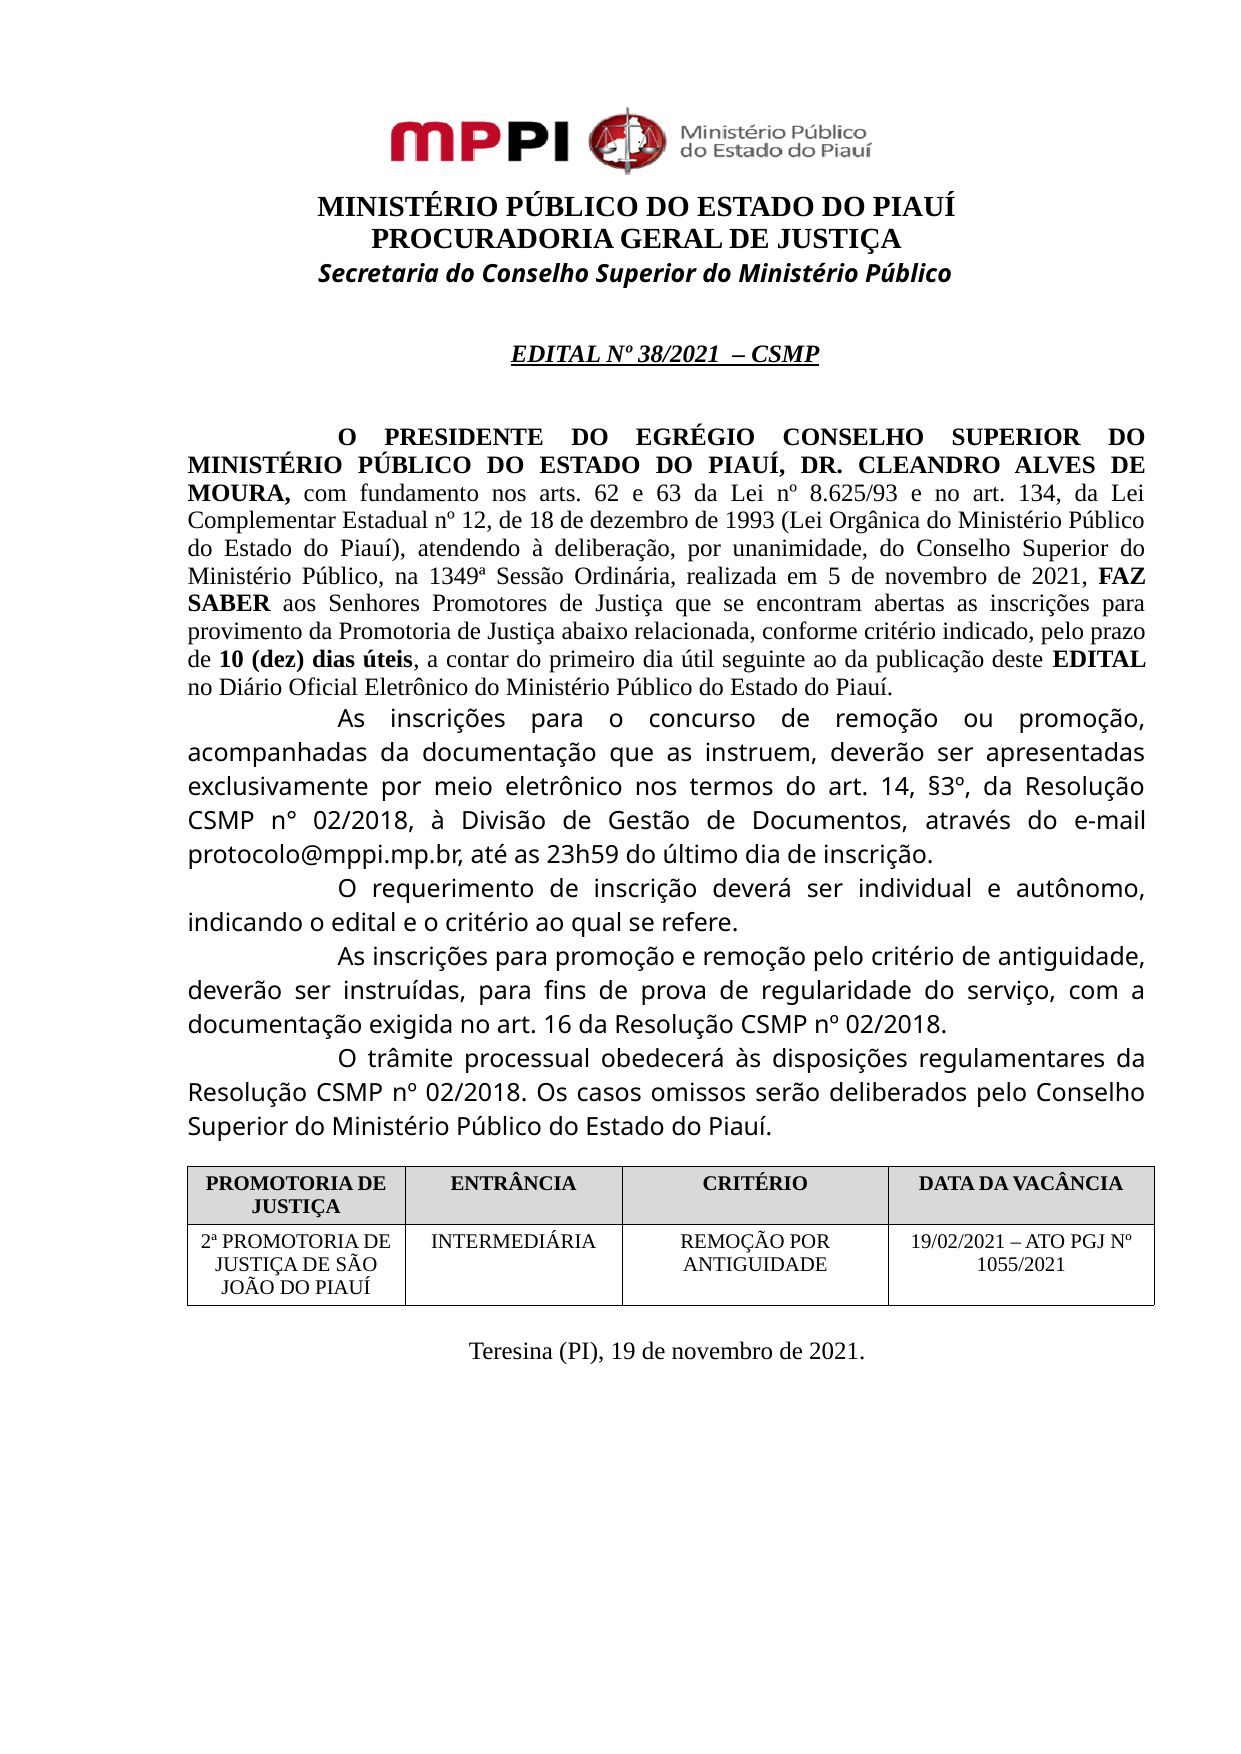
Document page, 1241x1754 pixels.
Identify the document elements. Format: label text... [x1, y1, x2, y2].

table_header DATA DA VACÂNCIA [889, 1167, 1154, 1224]
table_cell INTERMEDIÁRIA [406, 1225, 622, 1305]
text Teresina (PI), 19 de novembro de 2021. [187, 1337, 1147, 1365]
text As inscrições para o concurso de remoção ou promoção, acompanhadas da documentação que as instruem, deverão ser apresentadas exclusivamente por meio eletrônico nos termos do art. 14, §3º, da Resolução CSMP n° 02/2018, à Divisão de Gestão de Documentos, através do e-mail protocolo@mppi.mp.br, até as 23h59 do último dia de inscrição. [187, 700, 1146, 871]
table_cell REMOÇÃO POR ANTIGUIDADE [623, 1225, 888, 1305]
table_cell 2ª PROMOTORIA DE JUSTIÇA DE SÃO JOÃO DO PIAUÍ [188, 1225, 405, 1305]
table_header PROMOTORIA DE JUSTIÇA [188, 1167, 405, 1224]
text O requerimento de inscrição deverá ser individual e autônomo, indicando o edital e o critério ao qual se refere. [187, 871, 1146, 939]
subtitle EDITAL Nº 38/2021 – CSMP [187, 340, 1145, 368]
table_cell 19/02/2021 – ATO PGJ Nº 1055/2021 [889, 1225, 1154, 1305]
text As inscrições para promoção e remoção pelo critério de antiguidade, deverão ser instruídas, para fins de prova de regularidade do serviço, com a documentação exigida no art. 16 da Resolução CSMP nº 02/2018. [187, 939, 1146, 1041]
table_header ENTRÂNCIA [406, 1167, 622, 1224]
text O PRESIDENTE DO EGRÉGIO CONSELHO SUPERIOR DO MINISTÉRIO PÚBLICO DO ESTADO DO PIAUÍ, DR. CLEANDRO ALVES DE MOURA, com fundamento nos arts. 62 e 63 da Lei nº 8.625/93 e no art. 134, da Lei Complementar Estadual nº 12, de 18 de dezembro de 1993 (Lei Orgânica do Ministério Público do Estado do Piauí), atendendo à deliberação, por unanimidade, do Conselho Superior do Ministério Público, na 1349ª Sessão Ordinária, realizada em 5 de novembro de 2021, FAZ SABER aos Senhores Promotores de Justiça que se encontram abertas as inscrições para provimento da Promotoria de Justiça abaixo relacionada, conforme critério indicado, pelo prazo de 10 (dez) dias úteis, a contar do primeiro dia útil seguinte ao da publicação deste EDITAL no Diário Oficial Eletrônico do Ministério Público do Estado do Piauí. [187, 423, 1146, 700]
table_header CRITÉRIO [623, 1167, 888, 1224]
text O trâmite processual obedecerá às disposições regulamentares da Resolução CSMP nº 02/2018. Os casos omissos serão deliberados pelo Conselho Superior do Ministério Público do Estado do Piauí. [187, 1041, 1146, 1143]
